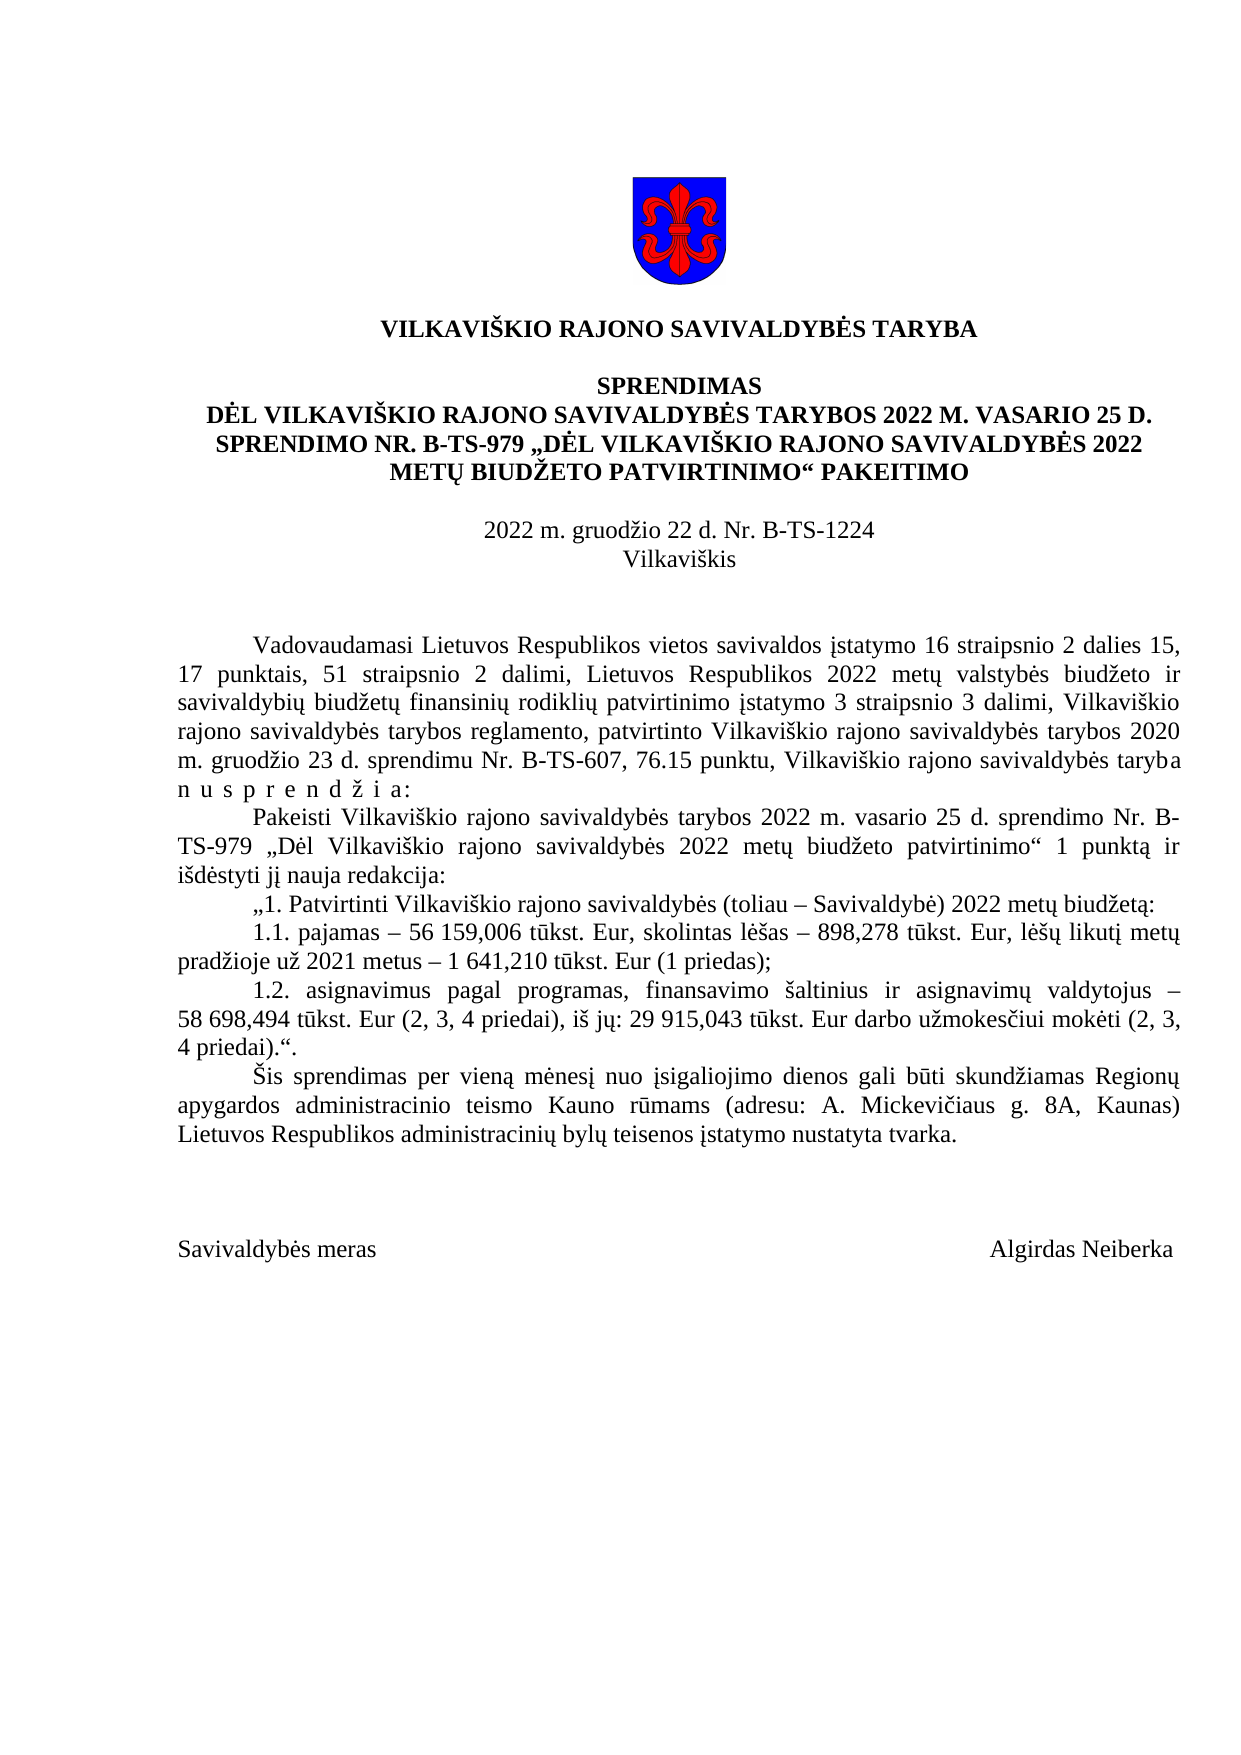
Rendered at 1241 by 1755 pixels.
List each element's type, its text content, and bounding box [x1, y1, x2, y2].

text Savivaldybės meras Algirdas Neiberka [177, 1234, 1181, 1262]
text Šis sprendimas per vieną mėnesį nuo įsigaliojimo dienos gali būti skundžiamas Regionų apygardos administracinio teismo Kauno rūmams (adresu: A. Mickevičiaus g. 8A, Kaunas) Lietuvos Respublikos administracinių bylų teisenos įstatymo nustatyta tvarka. [177, 1061, 1181, 1147]
text 1.2. asignavimus pagal programas, finansavimo šaltinius ir asignavimų valdytojus – 58 698,494 tūkst. Eur (2, 3, 4 priedai), iš jų: 29 915,043 tūkst. Eur darbo užmokesčiui mokėti (2, 3, 4 priedai).“. [177, 975, 1181, 1061]
text 1.1. pajamas – 56 159,006 tūkst. Eur, skolintas lėšas – 898,278 tūkst. Eur, lėšų likutį metų pradžioje už 2021 metus – 1 641,210 tūkst. Eur (1 priedas); [177, 917, 1181, 975]
text SPRENDIMAS [177, 371, 1181, 400]
text dėl VILKAVIŠKIO RAJONO SAVIVALDYBĖS TARYBOS 2022 M. VASARIO 25 D. SPRENDIMO NR. B-TS-979 „DĖL VILKAVIŠKIO RAJONO SAVIVALDYBĖS 2022 METŲ BIUDŽETO PATVIRTINIMO“ pakeitimo [177, 400, 1181, 486]
text Vadovaudamasi Lietuvos Respublikos vietos savivaldos įstatymo 16 straipsnio 2 dalies 15, 17 punktais, 51 straipsnio 2 dalimi, Lietuvos Respublikos 2022 metų valstybės biudžeto ir savivaldybių biudžetų finansinių rodiklių patvirtinimo įstatymo 3 straipsnio 3 dalimi, Vilkaviškio rajono savivaldybės tarybos reglamento, patvirtinto Vilkaviškio rajono savivaldybės tarybos 2020 m. gruodžio 23 d. sprendimu Nr. B-TS-607, 76.15 punktu, Vilkaviškio rajono savivaldybės taryba n u s p r e n d ž i a: [177, 630, 1181, 802]
text 2022 m. gruodžio 22 d. Nr. B-TS-1224 [177, 515, 1181, 544]
text „1. Patvirtinti Vilkaviškio rajono savivaldybės (toliau – Savivaldybė) 2022 metų biudžetą: [177, 889, 1181, 917]
text VILKAVIŠKIO RAJONO SAVIVALDYBĖS TARYBA [177, 314, 1181, 342]
text Pakeisti Vilkaviškio rajono savivaldybės tarybos 2022 m. vasario 25 d. sprendimo Nr. B-TS-979 „Dėl Vilkaviškio rajono savivaldybės 2022 metų biudžeto patvirtinimo“ 1 punktą ir išdėstyti jį nauja redakcija: [177, 802, 1181, 889]
text Vilkaviškis [177, 544, 1181, 572]
